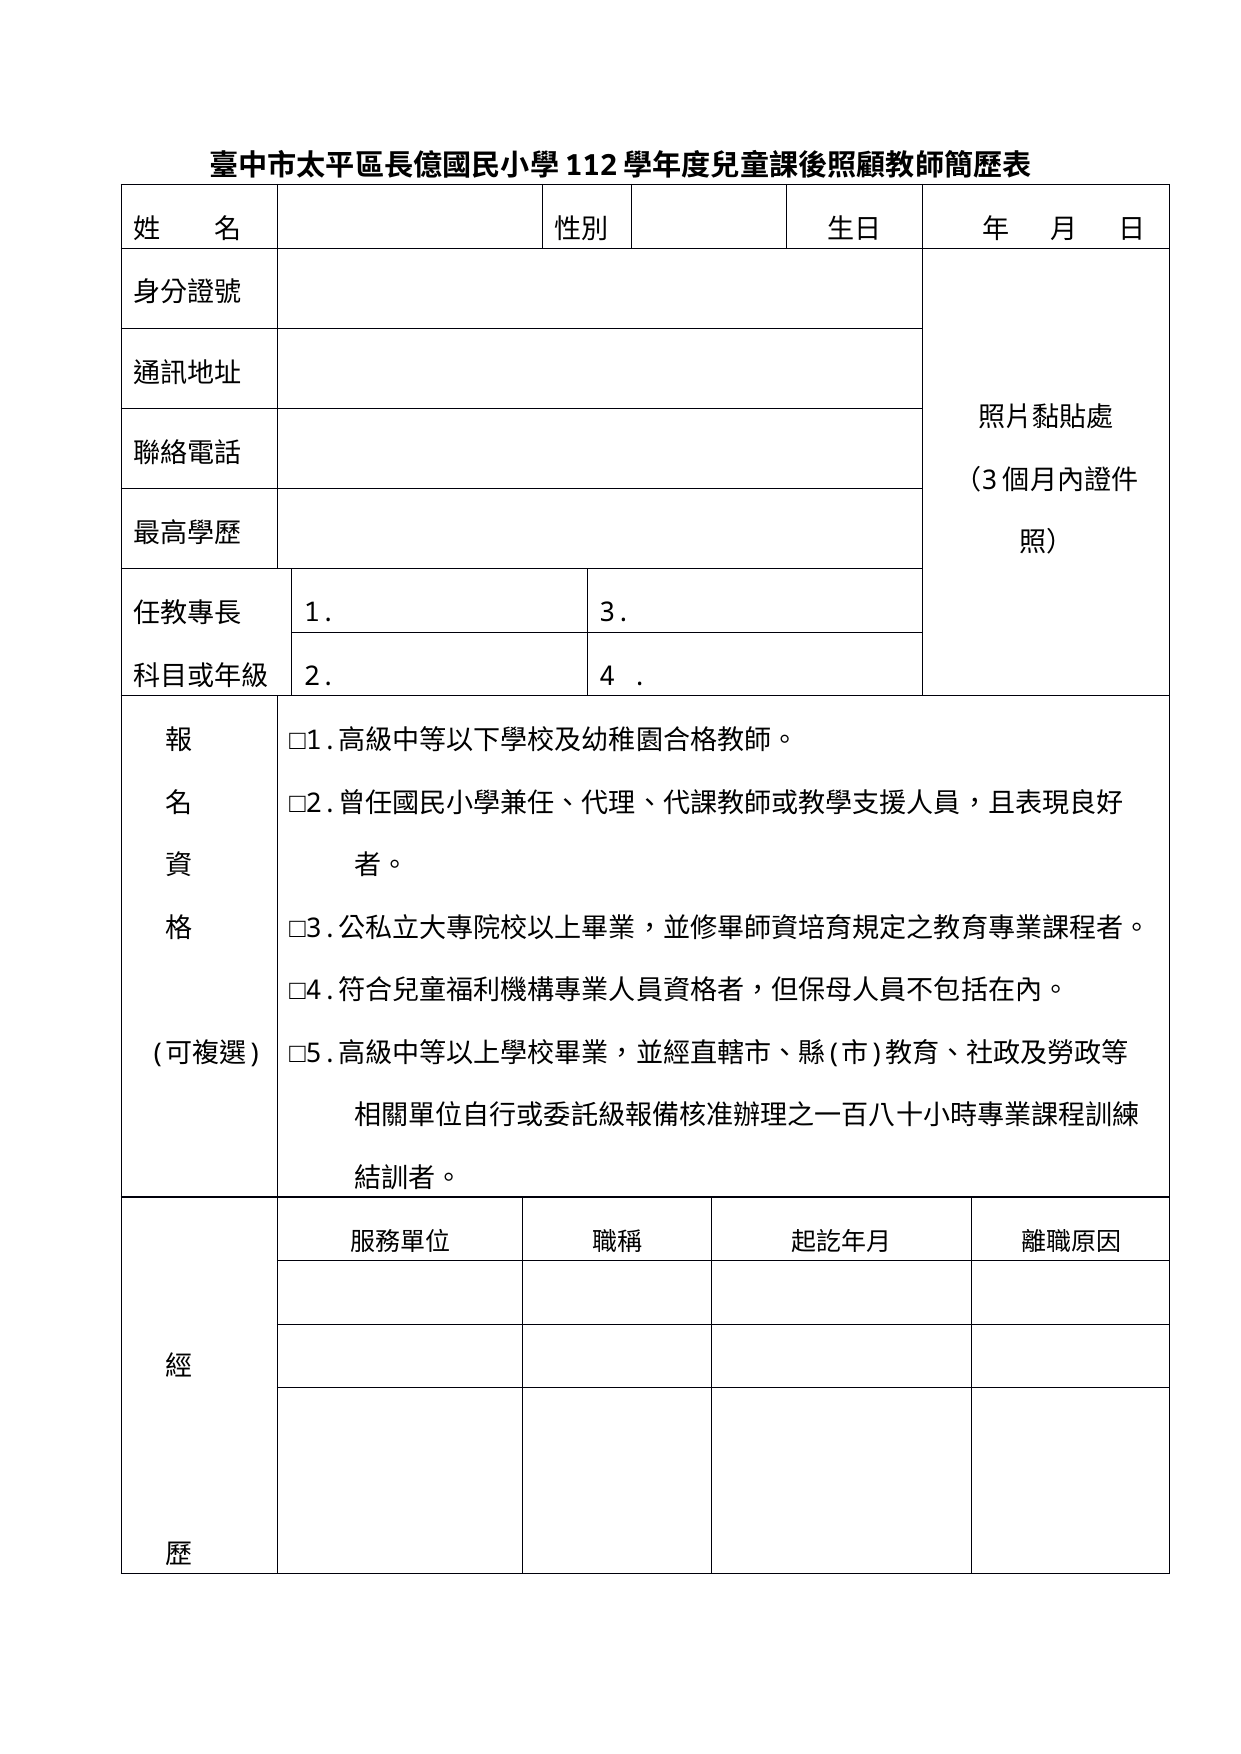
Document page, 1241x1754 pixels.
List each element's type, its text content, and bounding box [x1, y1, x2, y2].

table_cell 通訊地址 [122, 329, 277, 408]
table_cell 任教專長 科目或年級 [122, 569, 291, 695]
table_cell [278, 1325, 522, 1387]
table_cell 聯絡電話 [122, 409, 277, 488]
table_cell [787, 329, 922, 408]
table_header [278, 185, 542, 247]
table_cell [278, 1261, 522, 1323]
table_cell □1.高級中等以下學校及幼稚園合格教師。 □2.曾任國民小學兼任、代理、代課教師或教學支援人員，且表現良好 者。 □3.公私立大專院校以上畢業，並修畢師資培育規定之教育專業課程者。 □4.符合兒童福利機構專業人員資格者，但保母人員不包括在內。 □5.高級中等以上學校畢業，並經直轄市、縣(市)教育、社政及勞政等 相關單位自行或委託級報備核准辦理之一百八十小時專業課程訓練 結訓者。 [278, 696, 1169, 1196]
table_cell [787, 249, 922, 328]
text 臺中市太平區長億國民小學112學年度兒童課後照顧教師簡歷表 [130, 121, 1110, 184]
table_cell 3. [588, 569, 922, 632]
table_cell 最高學歷 [122, 489, 277, 568]
table_cell [712, 1261, 971, 1323]
table_cell [523, 1388, 711, 1572]
table_header 姓 名 [122, 185, 277, 247]
table_cell 1. [292, 569, 587, 632]
table_cell [712, 1325, 971, 1387]
table_cell 服務單位 [278, 1198, 522, 1260]
table_cell 2. [292, 633, 587, 695]
table_header [632, 185, 786, 247]
table_cell [278, 249, 787, 328]
table_cell 經 歷 [122, 1198, 277, 1572]
table_cell [278, 1388, 522, 1572]
table_cell [972, 1325, 1169, 1387]
table_cell 報 名 資 格 (可複選) [122, 696, 277, 1196]
table_cell [523, 1261, 711, 1323]
table_cell 離職原因 [972, 1198, 1169, 1260]
table_header 年 月 日 [923, 185, 1169, 247]
table_cell [278, 409, 787, 488]
table_cell 4 . [588, 633, 922, 695]
table_cell 身分證號 [122, 249, 277, 328]
table_cell [972, 1261, 1169, 1323]
table_cell [972, 1388, 1169, 1572]
table_cell [712, 1388, 971, 1572]
table_cell [278, 489, 922, 568]
table_cell 起訖年月 [712, 1198, 971, 1260]
table_header 生日 [787, 185, 922, 247]
table_cell [523, 1325, 711, 1387]
table_cell 職稱 [523, 1198, 711, 1260]
table_cell [278, 329, 787, 408]
table_cell [787, 409, 922, 488]
table_header 性別 [543, 185, 631, 247]
table_cell 照片黏貼處 （3個月內證件照） [923, 249, 1169, 695]
